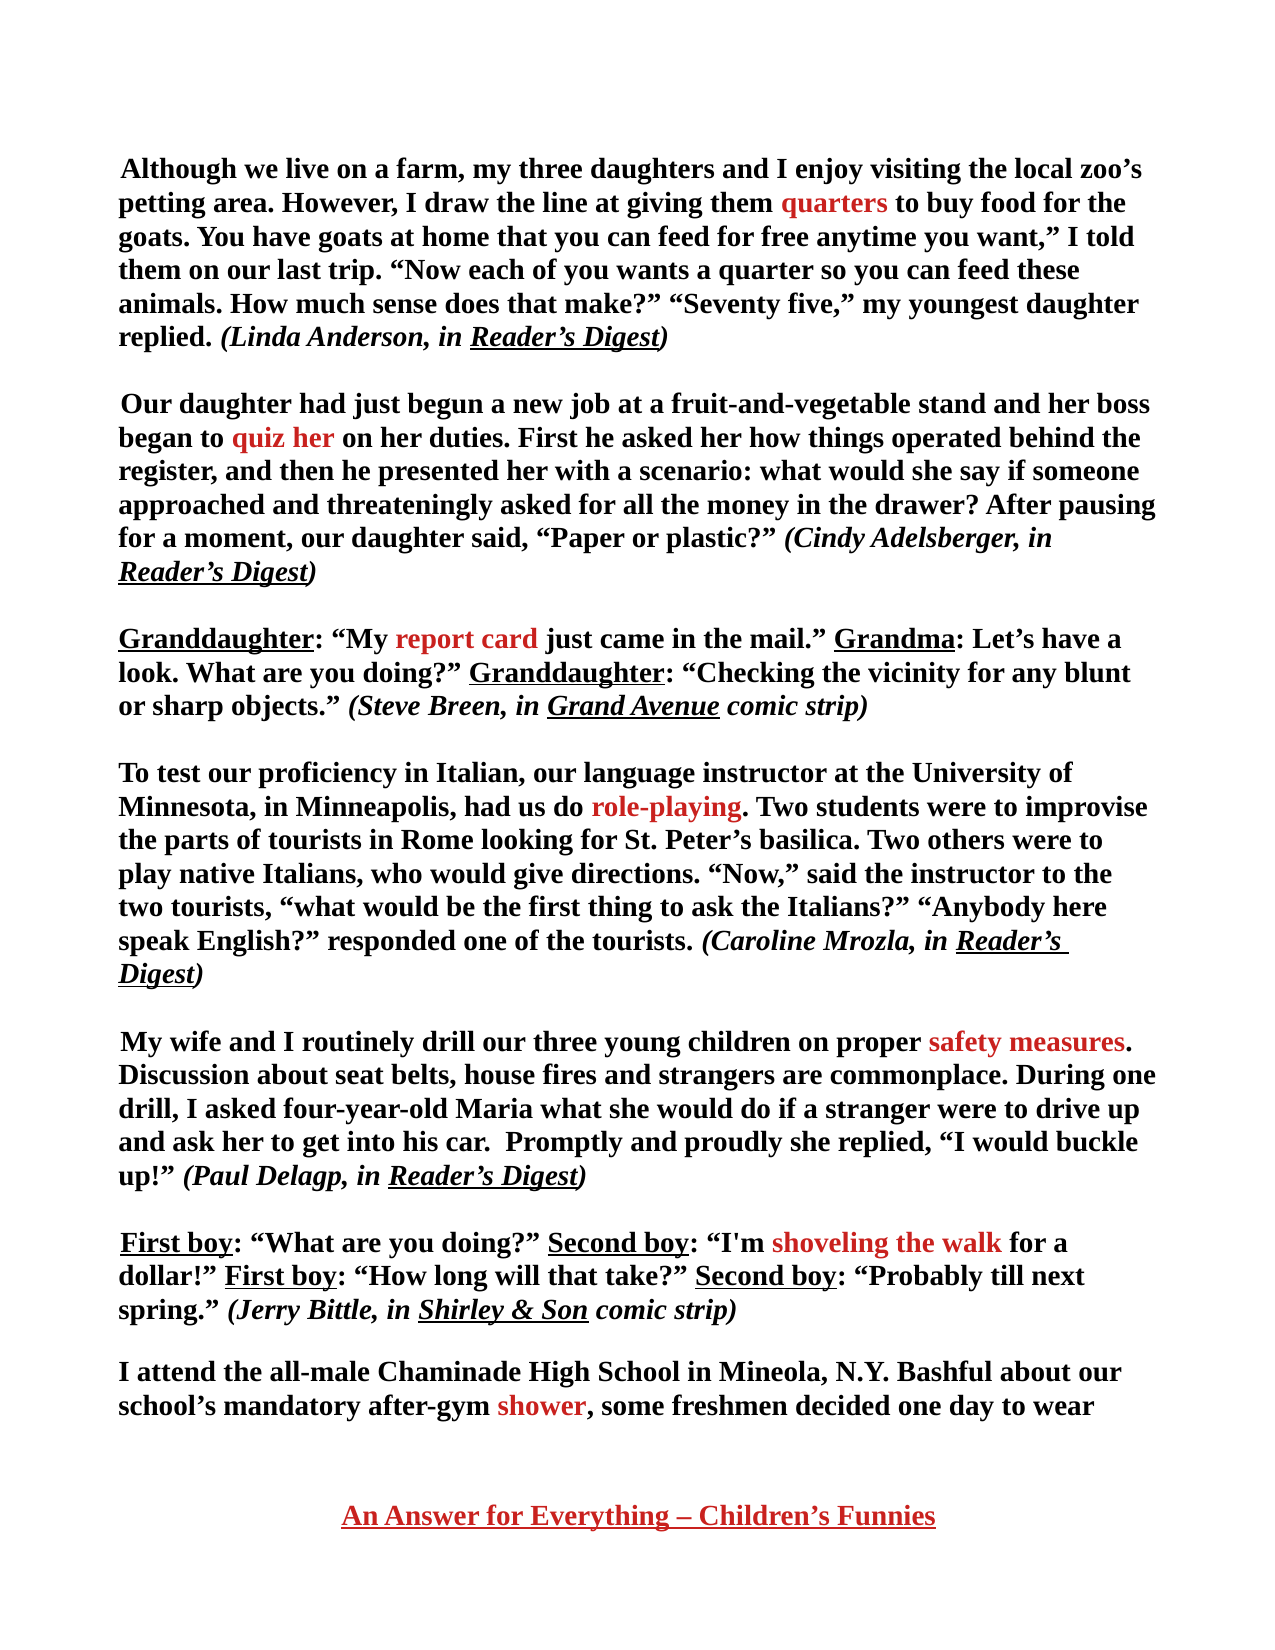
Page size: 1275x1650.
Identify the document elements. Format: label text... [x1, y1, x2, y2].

text Granddaughter: “My report card just came in the mail.” Grandma: Let’s have a look. What are you doing?” Granddaughter: “Checking the vicinity for any blunt or sharp objects.” (Steve Breen, in Grand Avenue comic strip) [118, 621, 1157, 722]
text First boy: “What are you doing?” Second boy: “I'm shoveling the walk for a dollar!” First boy: “How long will that take?” Second boy: “Probably till next spring.” (Jerry Bittle, in Shirley & Son comic strip) [118, 1225, 1157, 1354]
text Our daughter had just begun a new job at a fruit-and-vegetable stand and her boss began to quiz her on her duties. First he asked her how things operated behind the register, and then he presented her with a scenario: what would she say if someone approached and threateningly asked for all the money in the drawer? After pausing for a moment, our daughter said, “Paper or plastic?” (Cindy Adelsberger, in Reader’s Digest) [118, 386, 1157, 588]
text To test our proficiency in Italian, our language instructor at the University of Minnesota, in Minneapolis, had us do role-playing. Two students were to improvise the parts of tourists in Rome looking for St. Peter’s basilica. Two others were to play native Italians, who would give directions. “Now,” said the instructor to the two tourists, “what would be the first thing to ask the Italians?” “Anybody here speak English?” responded one of the tourists. (Caroline Mrozla, in Reader’s Digest) [118, 755, 1157, 990]
text My wife and I routinely drill our three young children on proper safety measures. Discussion about seat belts, house fires and strangers are commonplace. During one drill, I asked four-year-old Maria what she would do if a stranger were to drive up and ask her to get into his car. Promptly and proudly she replied, “I would buckle up!” (Paul Delagp, in Reader’s Digest) [118, 1024, 1157, 1191]
text Although we live on a farm, my three daughters and I enjoy visiting the local zoo’s petting area. However, I draw the line at giving them quarters to buy food for the goats. You have goats at home that you can feed for free anytime you want,” I told them on our last trip. “Now each of you wants a quarter so you can feed these animals. How much sense does that make?” “Seventy five,” my youngest daughter replied. (Linda Anderson, in Reader’s Digest) [118, 152, 1157, 353]
text I attend the all-male Chaminade High School in Mineola, N.Y. Bashful about our school’s mandatory after-gym shower, some freshmen decided one day to wear [118, 1354, 1157, 1421]
